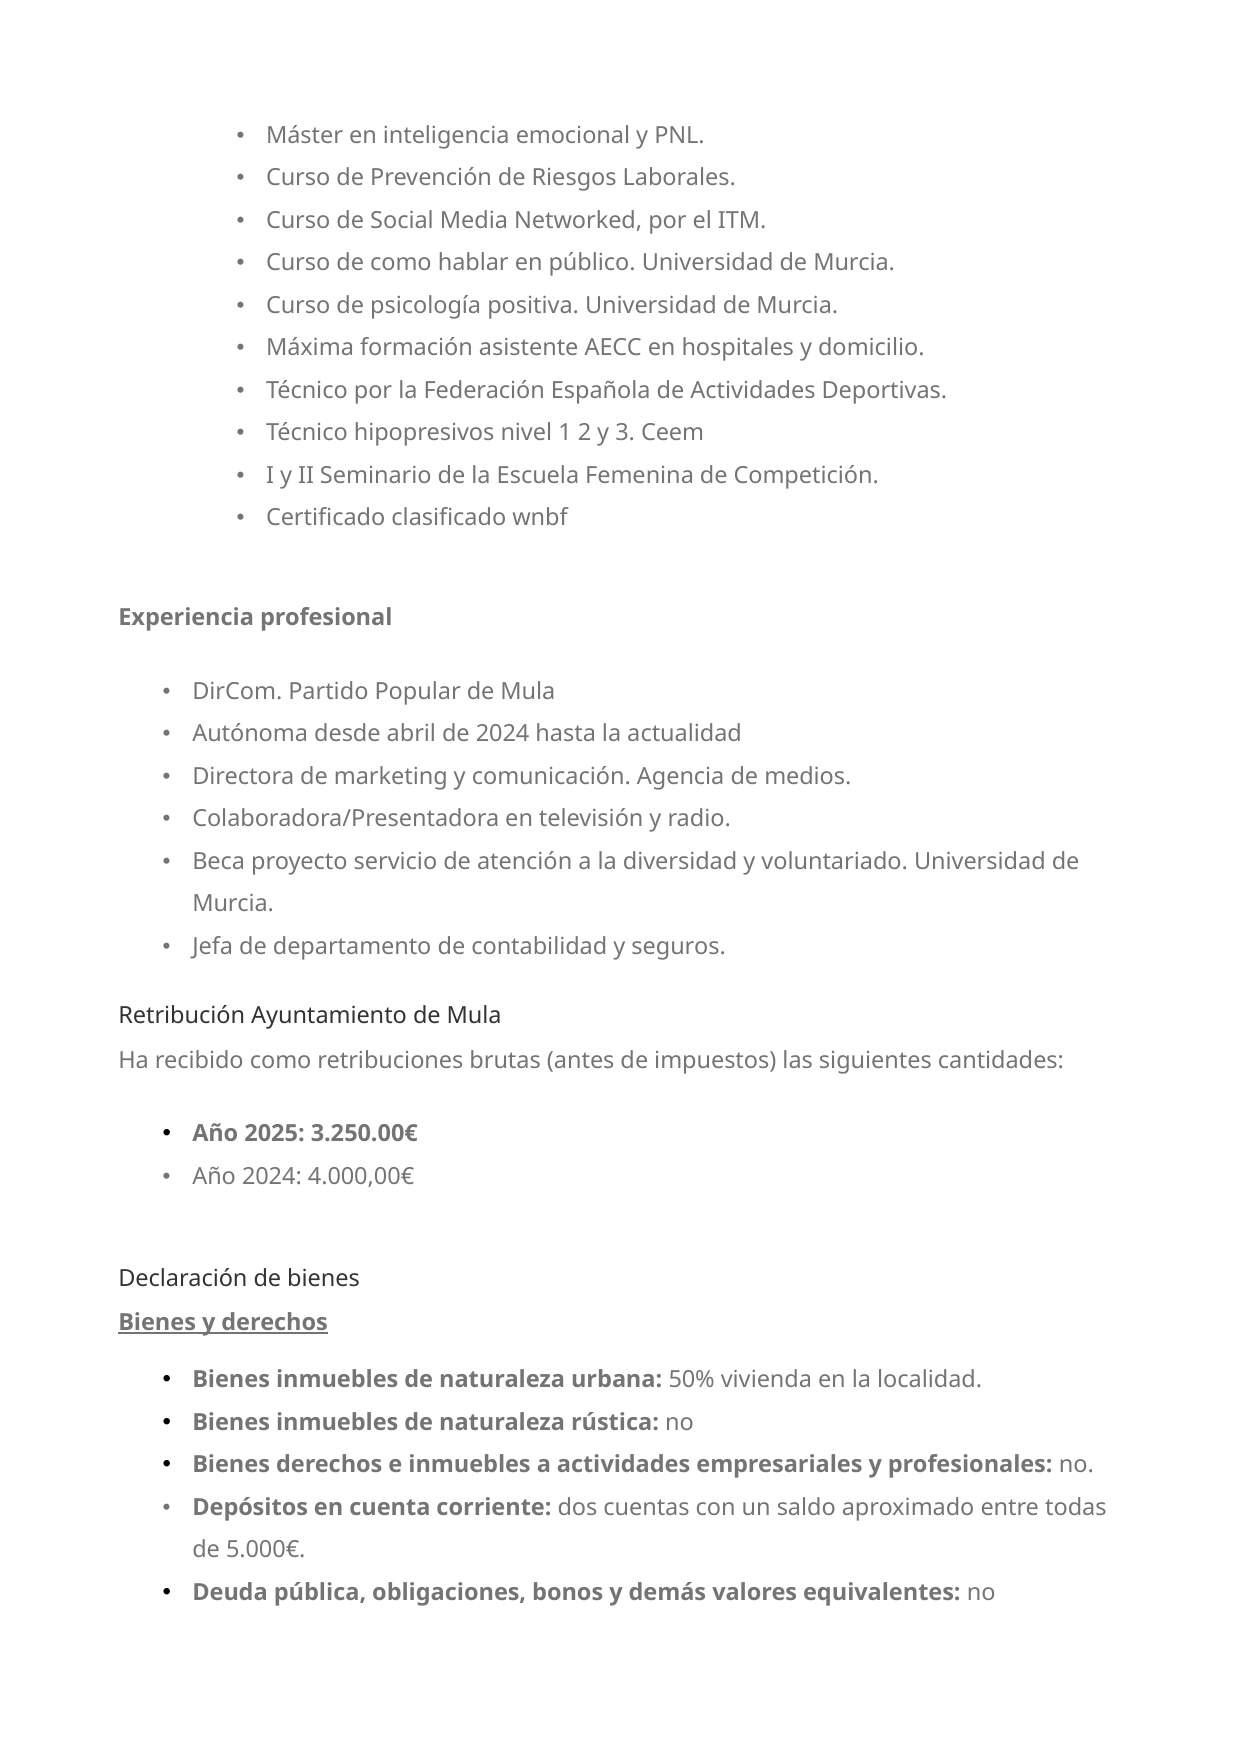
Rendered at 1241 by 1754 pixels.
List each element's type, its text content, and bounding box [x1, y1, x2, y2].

list Curso de psicología positiva. Universidad de Murcia. [236, 288, 1122, 320]
list Depósitos en cuenta corriente: dos cuentas con un saldo aproximado entre todas de 5.000€. [162, 1490, 1122, 1564]
list Curso de Prevención de Riesgos Laborales. [236, 161, 1122, 193]
list Curso de Social Media Networked, por el ITM. [236, 203, 1122, 235]
list Colaboradora/Presentadora en televisión y radio. [162, 801, 1122, 833]
subtitle Declaración de bienes [118, 1229, 1122, 1293]
list Autónoma desde abril de 2024 hasta la actualidad [162, 716, 1122, 748]
list Bienes inmuebles de naturaleza rústica: no [162, 1405, 1122, 1437]
text Ha recibido como retribuciones brutas (antes de impuestos) las siguientes cantidades: [118, 1043, 1122, 1075]
list Máster en inteligencia emocional y PNL. [236, 118, 1122, 150]
list Jefa de departamento de contabilidad y seguros. [162, 929, 1122, 961]
list Deuda pública, obligaciones, bonos y demás valores equivalentes: no [162, 1575, 1122, 1607]
text Experiencia profesional [118, 558, 1122, 632]
list DirCom. Partido Popular de Mula [162, 674, 1122, 706]
list Bienes derechos e inmuebles a actividades empresariales y profesionales: no. [162, 1447, 1122, 1479]
list Técnico hipopresivos nivel 1 2 y 3. Ceem [236, 416, 1122, 448]
list Técnico por la Federación Española de Actividades Deportivas. [236, 373, 1122, 405]
subtitle Retribución Ayuntamiento de Mula [118, 998, 1122, 1031]
list Año 2025: 3.250.00€ [162, 1117, 1122, 1149]
list Curso de como hablar en público. Universidad de Murcia. [236, 246, 1122, 278]
list Máxima formación asistente AECC en hospitales y domicilio. [236, 331, 1122, 363]
list Directora de marketing y comunicación. Agencia de medios. [162, 759, 1122, 791]
list Certificado clasificado wnbf [236, 501, 1122, 533]
list Bienes inmuebles de naturaleza urbana: 50% vivienda en la localidad. [162, 1362, 1122, 1394]
list Beca proyecto servicio de atención a la diversidad y voluntariado. Universidad de Murcia. [162, 844, 1122, 918]
list Año 2024: 4.000,00€ [162, 1159, 1122, 1191]
text Bienes y derechos [118, 1305, 1122, 1337]
list I y II Seminario de la Escuela Femenina de Competición. [236, 458, 1122, 490]
